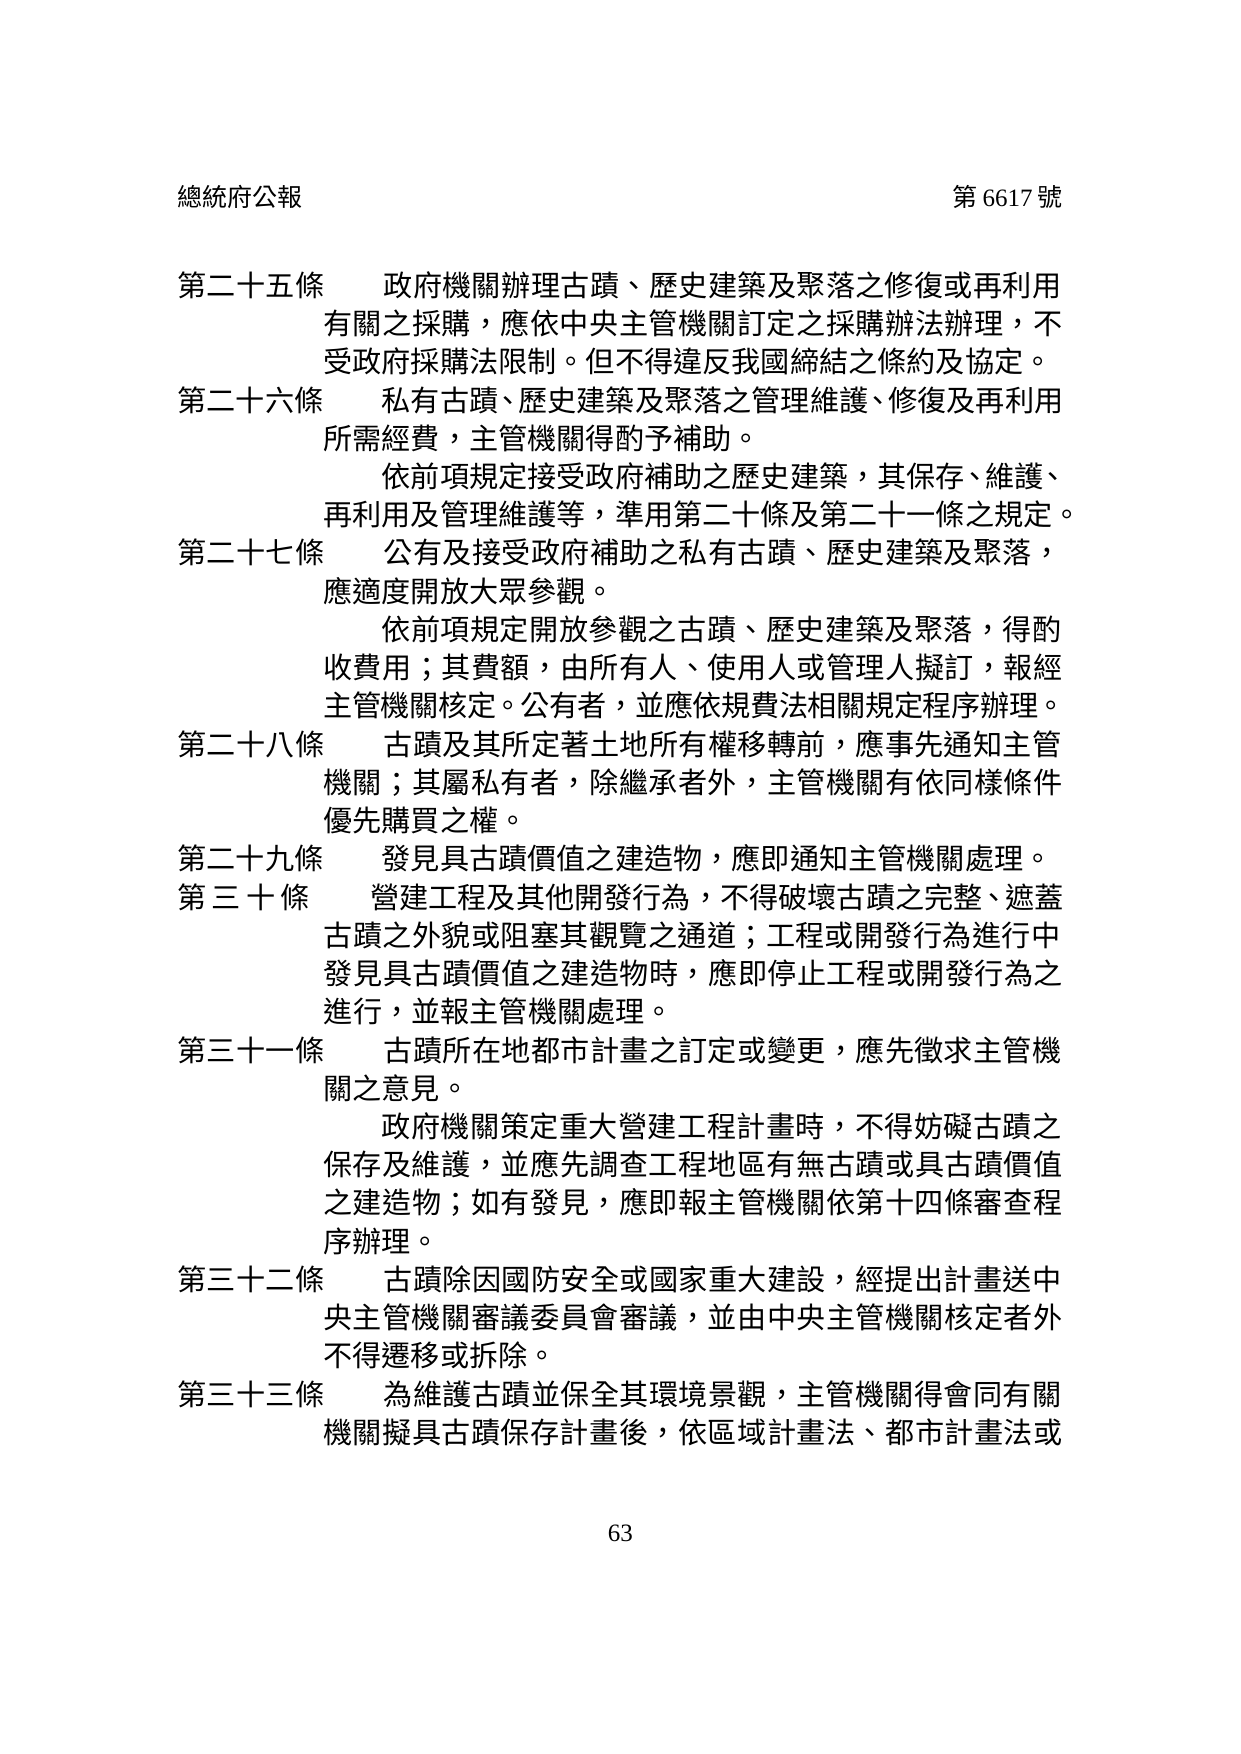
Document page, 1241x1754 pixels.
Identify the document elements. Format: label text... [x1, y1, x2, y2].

text 政府機關策定重大營建工程計畫時，不得妨礙古蹟之保存及維護，並應先調查工程地區有無古蹟或具古蹟價值之建造物；如有發見，應即報主管機關依第十四條審查程序辦理。 [323, 1107, 1063, 1260]
text 依前項規定接受政府補助之歷史建築，其保存、維護、再利用及管理維護等，準用第二十條及第二十一條之規定。 [323, 457, 1063, 533]
text 第三十條 營建工程及其他開發行為，不得破壞古蹟之完整、遮蓋古蹟之外貌或阻塞其觀覽之通道；工程或開發行為進行中，發見具古蹟價值之建造物時，應即停止工程或開發行為之進行，並報主管機關處理。 [177, 877, 1063, 1030]
text 第二十七條 公有及接受政府補助之私有古蹟、歷史建築及聚落，應適度開放大眾參觀。 [177, 533, 1063, 610]
text 第二十五條 政府機關辦理古蹟、歷史建築及聚落之修復或再利用有關之採購，應依中央主管機關訂定之採購辦法辦理，不受政府採購法限制。但不得違反我國締結之條約及協定。 [177, 266, 1063, 381]
text 依前項規定開放參觀之古蹟、歷史建築及聚落，得酌收費用；其費額，由所有人、使用人或管理人擬訂，報經主管機關核定。公有者，並應依規費法相關規定程序辦理。 [323, 610, 1063, 724]
text 第三十一條 古蹟所在地都市計畫之訂定或變更，應先徵求主管機關之意見。 [177, 1030, 1063, 1107]
text 第三十二條 古蹟除因國防安全或國家重大建設，經提出計畫送中央主管機關審議委員會審議，並由中央主管機關核定者外，不得遷移或拆除。 [177, 1260, 1063, 1374]
text 第二十八條 古蹟及其所定著土地所有權移轉前，應事先通知主管機關；其屬私有者，除繼承者外，主管機關有依同樣條件優先購買之權。 [177, 724, 1063, 839]
text 第二十九條 發見具古蹟價值之建造物，應即通知主管機關處理。 [177, 839, 1063, 877]
text 第二十六條 私有古蹟、歷史建築及聚落之管理維護、修復及再利用所需經費，主管機關得酌予補助。 [177, 381, 1063, 457]
text 第三十三條 為維護古蹟並保全其環境景觀，主管機關得會同有關機關擬具古蹟保存計畫後，依區域計畫法、都市計畫法或 [177, 1374, 1063, 1451]
